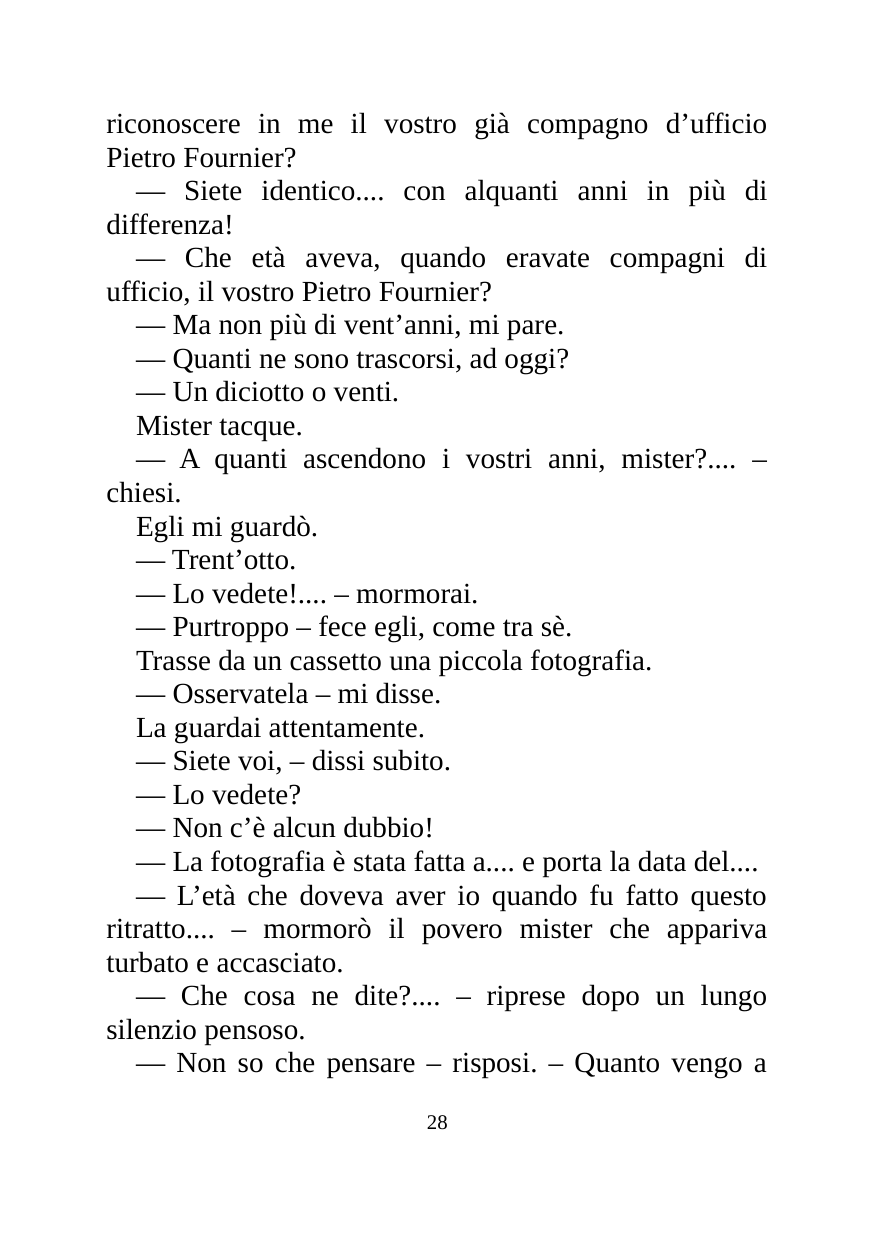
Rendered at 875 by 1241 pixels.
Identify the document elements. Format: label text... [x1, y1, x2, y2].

text — Siete identico.... con alquanti anni in più di differenza! [106, 173, 768, 240]
text — Siete voi, – dissi subito. [106, 743, 768, 777]
text Trasse da un cassetto una piccola fotografia. [106, 643, 768, 676]
text — Lo vedete? [106, 777, 768, 811]
text Mister tacque. [106, 408, 768, 442]
text riconoscere in me il vostro già compagno d’ufficio Pietro Fournier? [106, 106, 768, 173]
text — Un diciotto o venti. [106, 374, 768, 408]
text — Che cosa ne dite?.... – riprese dopo un lungo silenzio pensoso. [106, 978, 768, 1045]
text — Non c’è alcun dubbio! [106, 811, 768, 844]
text — Non so che pensare – risposi. – Quanto vengo a [106, 1045, 768, 1079]
text — A quanti ascendono i vostri anni, mister?.... – chiesi. [106, 442, 768, 509]
text La guardai attentamente. [106, 710, 768, 743]
text — Quanti ne sono trascorsi, ad oggi? [106, 341, 768, 374]
text — Purtroppo – fece egli, come tra sè. [106, 609, 768, 643]
text — Osservatela – mi disse. [106, 676, 768, 710]
text — La fotografia è stata fatta a.... e porta la data del.... [106, 844, 768, 878]
text — Trent’otto. [106, 542, 768, 576]
text — Ma non più di vent’anni, mi pare. [106, 307, 768, 341]
text — Che età aveva, quando eravate compagni di ufficio, il vostro Pietro Fournier? [106, 240, 768, 307]
text — Lo vedete!.... – mormorai. [106, 576, 768, 609]
text — L’età che doveva aver io quando fu fatto questo ritratto.... – mormorò il povero mister che appariva turbato e accasciato. [106, 878, 768, 978]
text Egli mi guardò. [106, 509, 768, 542]
